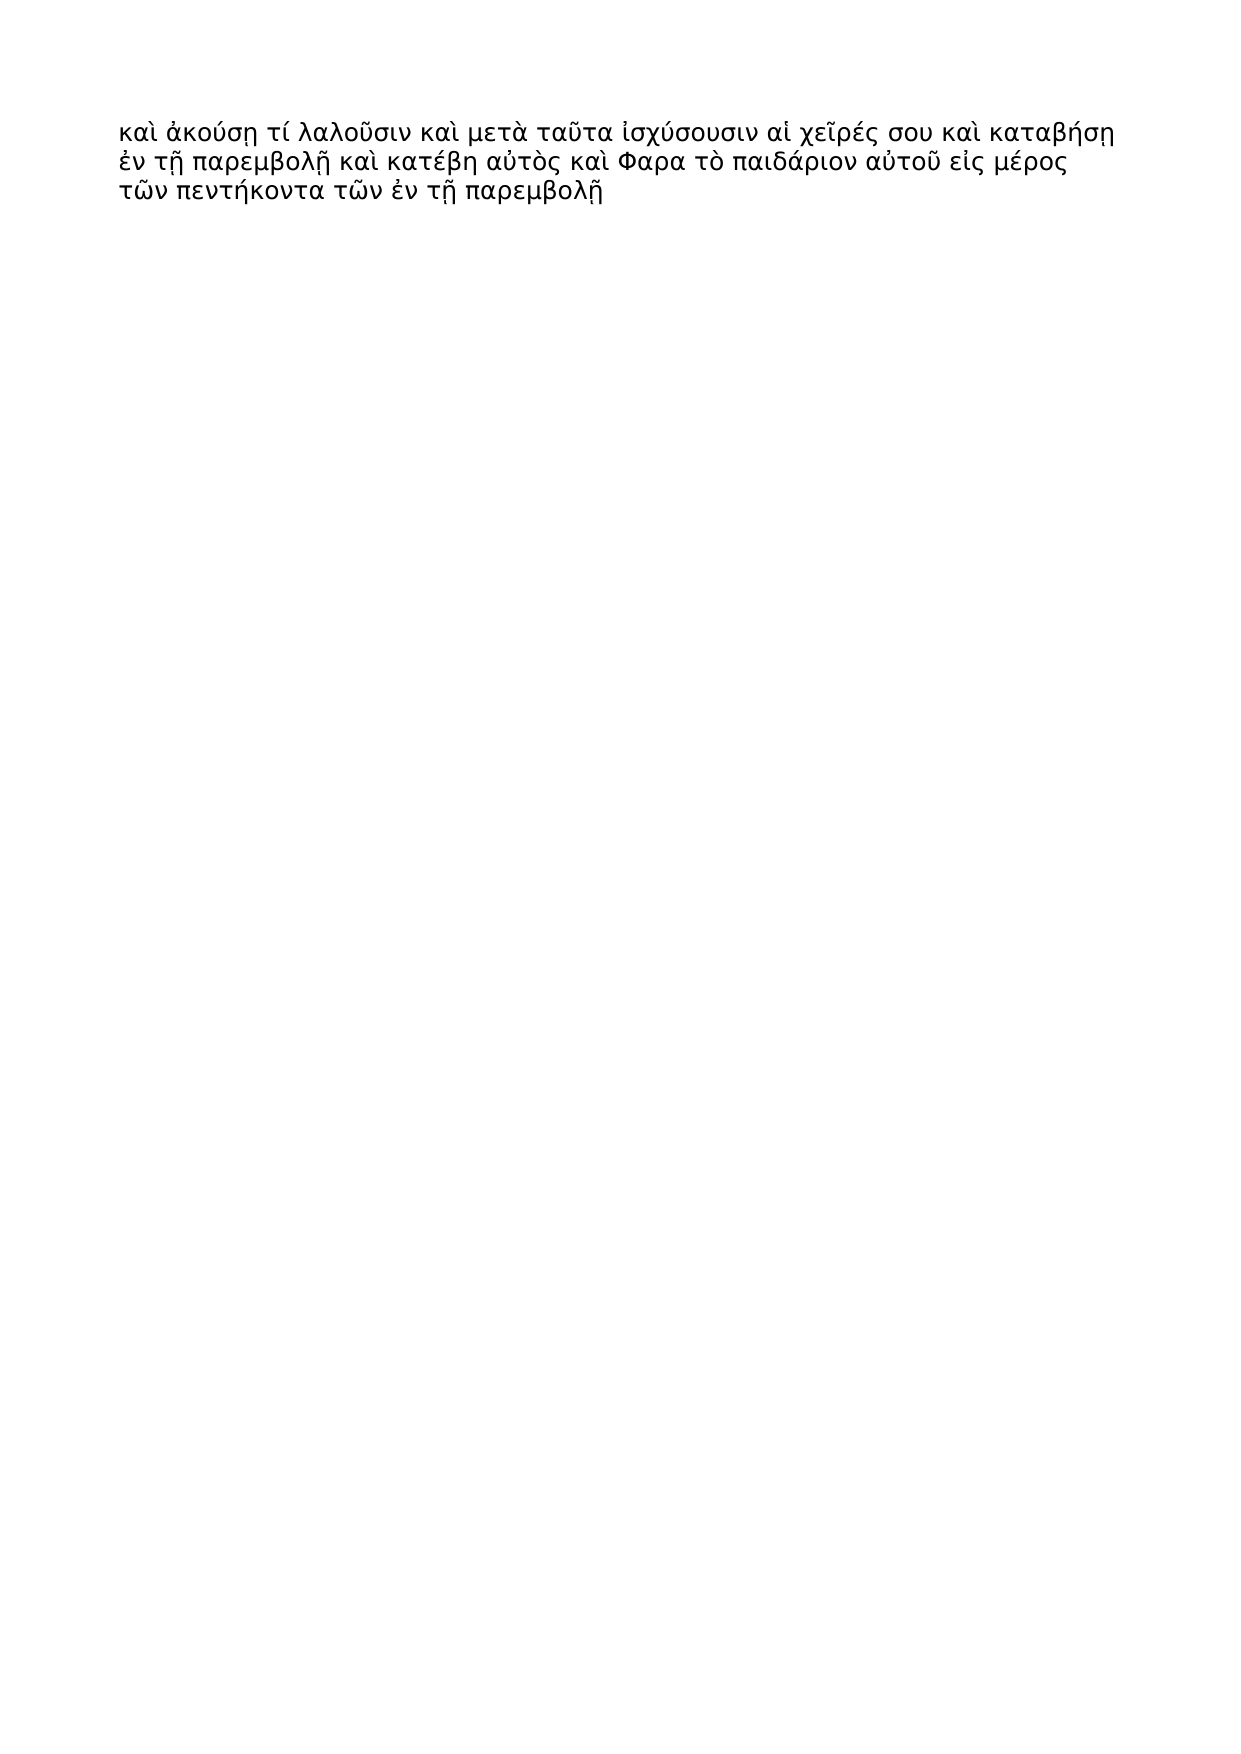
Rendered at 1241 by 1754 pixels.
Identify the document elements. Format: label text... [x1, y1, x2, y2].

text καὶ ἀκούσῃ τί λαλοῦσιν καὶ μετὰ ταῦτα ἰσχύσουσιν αἱ χεῖρές σου καὶ καταβήσῃ ἐν τῇ παρεμβολῇ καὶ κατέβη αὐτὸς καὶ Φαρα τὸ παιδάριον αὐτοῦ εἰς μέρος τῶν πεντήκοντα τῶν ἐν τῇ παρεμβολῇ [118, 118, 1122, 206]
